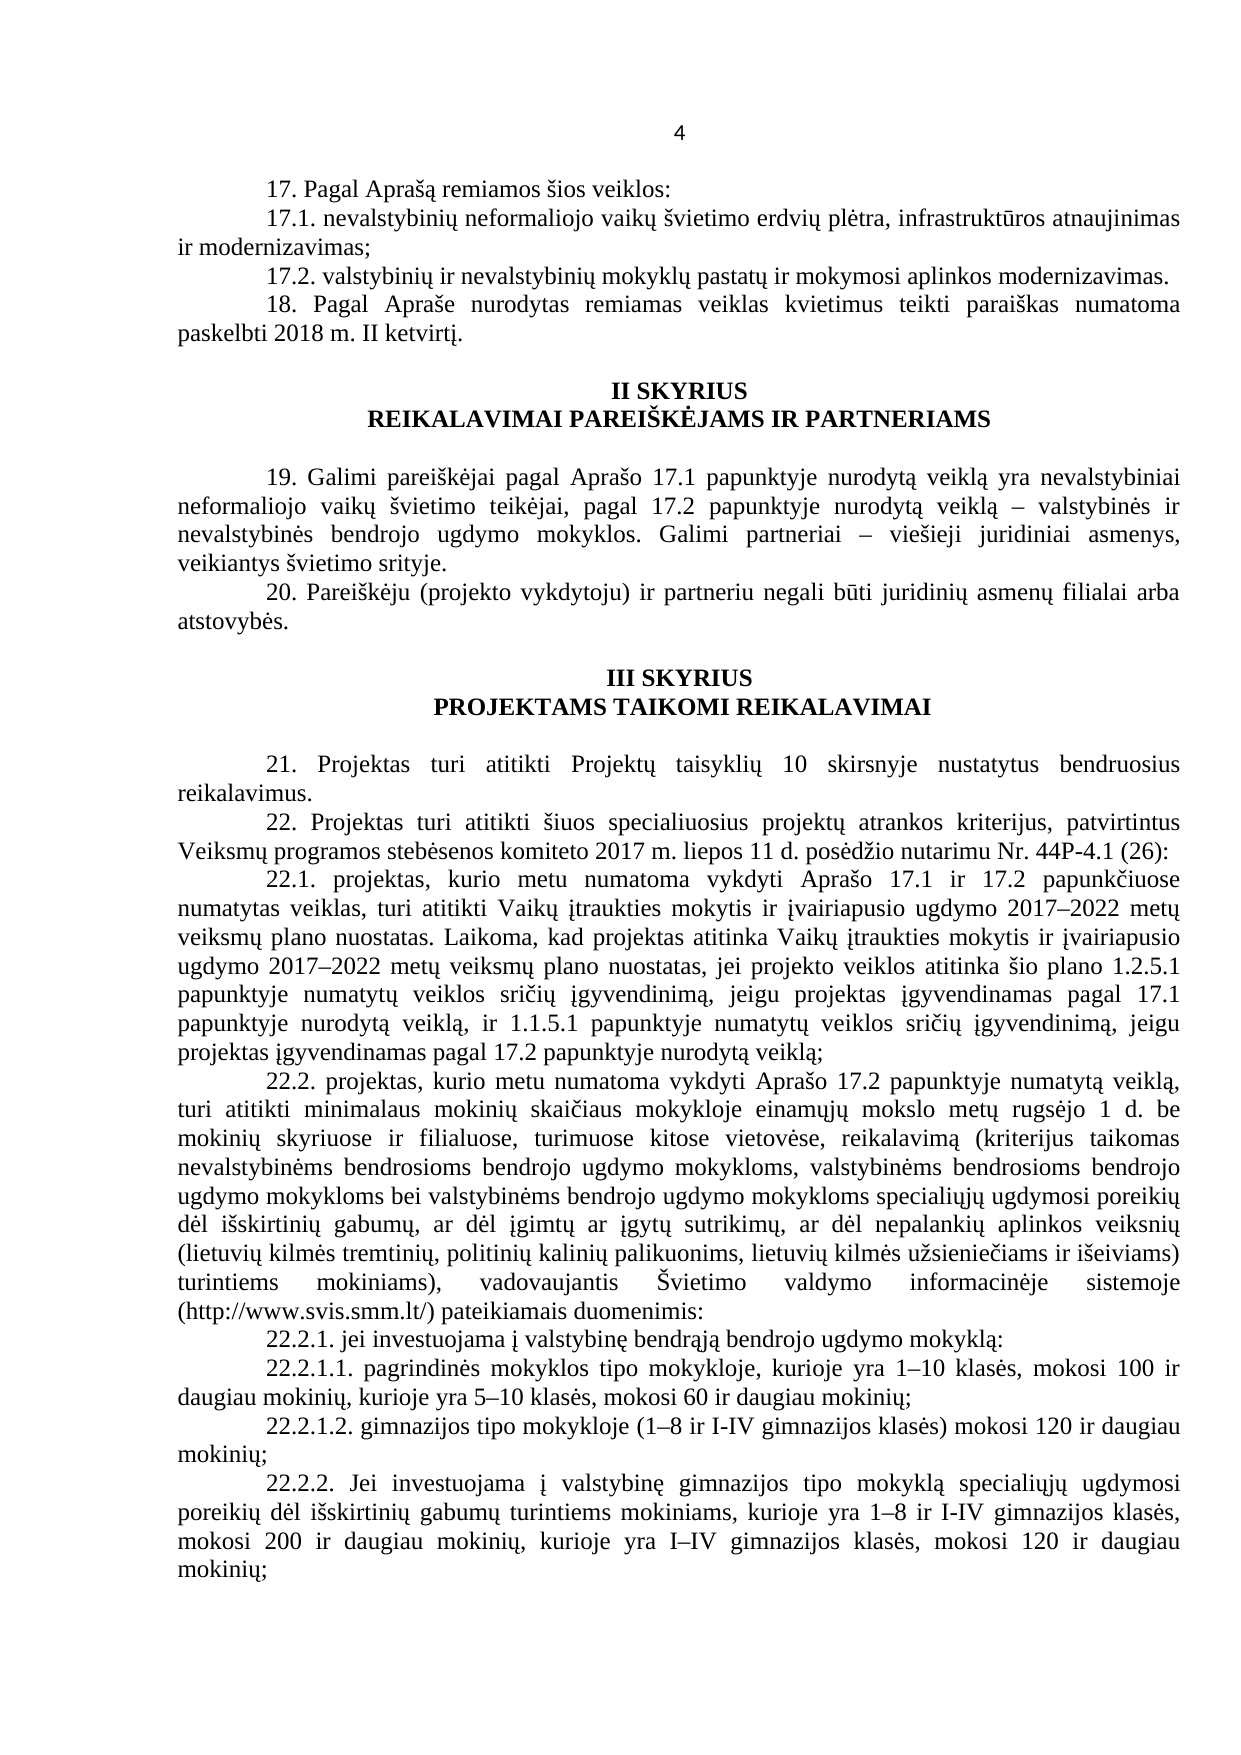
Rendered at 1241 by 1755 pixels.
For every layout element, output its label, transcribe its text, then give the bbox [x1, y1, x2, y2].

text 20. Pareiškėju (projekto vykdytoju) ir partneriu negali būti juridinių asmenų filialai arba atstovybės. [177, 577, 1181, 634]
text 22.1. projektas, kurio metu numatoma vykdyti Aprašo 17.1 ir 17.2 papunkčiuose numatytas veiklas, turi atitikti Vaikų įtraukties mokytis ir įvairiapusio ugdymo 2017–2022 metų veiksmų plano nuostatas. Laikoma, kad projektas atitinka Vaikų įtraukties mokytis ir įvairiapusio ugdymo 2017–2022 metų veiksmų plano nuostatas, jei projekto veiklos atitinka šio plano 1.2.5.1 papunktyje numatytų veiklos sričių įgyvendinimą, jeigu projektas įgyvendinamas pagal 17.1 papunktyje nurodytą veiklą, ir 1.1.5.1 papunktyje numatytų veiklos sričių įgyvendinimą, jeigu projektas įgyvendinamas pagal 17.2 papunktyje nurodytą veiklą; [177, 864, 1181, 1066]
text 22.2. projektas, kurio metu numatoma vykdyti Aprašo 17.2 papunktyje numatytą veiklą, turi atitikti minimalaus mokinių skaičiaus mokykloje einamųjų mokslo metų rugsėjo 1 d. be mokinių skyriuose ir filialuose, turimuose kitose vietovėse, reikalavimą (kriterijus taikomas nevalstybinėms bendrosioms bendrojo ugdymo mokykloms, valstybinėms bendrosioms bendrojo ugdymo mokykloms bei valstybinėms bendrojo ugdymo mokykloms specialiųjų ugdymosi poreikių dėl išskirtinių gabumų, ar dėl įgimtų ar įgytų sutrikimų, ar dėl nepalankių aplinkos veiksnių (lietuvių kilmės tremtinių, politinių kalinių palikuonims, lietuvių kilmės užsieniečiams ir išeiviams) turintiems mokiniams), vadovaujantis Švietimo valdymo informacinėje sistemoje (http://www.svis.smm.lt/) pateikiamais duomenimis: [177, 1066, 1181, 1324]
text II SKYRIUS [177, 376, 1181, 404]
text 17. Pagal Aprašą remiamos šios veiklos: [177, 174, 1181, 203]
text PROJEKTAMS TAIKOMI REIKALAVIMAI [177, 692, 1181, 721]
text 22.2.1.2. gimnazijos tipo mokykloje (1–8 ir I-IV gimnazijos klasės) mokosi 120 ir daugiau mokinių; [177, 1411, 1181, 1468]
text 22.2.2. Jei investuojama į valstybinę gimnazijos tipo mokyklą specialiųjų ugdymosi poreikių dėl išskirtinių gabumų turintiems mokiniams, kurioje yra 1–8 ir I-IV gimnazijos klasės, mokosi 200 ir daugiau mokinių, kurioje yra I–IV gimnazijos klasės, mokosi 120 ir daugiau mokinių; [177, 1468, 1181, 1583]
text 17.1. nevalstybinių neformaliojo vaikų švietimo erdvių plėtra, infrastruktūros atnaujinimas ir modernizavimas; [177, 203, 1181, 261]
text 19. Galimi pareiškėjai pagal Aprašo 17.1 papunktyje nurodytą veiklą yra nevalstybiniai neformaliojo vaikų švietimo teikėjai, pagal 17.2 papunktyje nurodytą veiklą – valstybinės ir nevalstybinės bendrojo ugdymo mokyklos. Galimi partneriai – viešieji juridiniai asmenys, veikiantys švietimo srityje. [177, 462, 1181, 577]
text 18. Pagal Apraše nurodytas remiamas veiklas kvietimus teikti paraiškas numatoma paskelbti 2018 m. II ketvirtį. [177, 289, 1181, 347]
text 22.2.1.1. pagrindinės mokyklos tipo mokykloje, kurioje yra 1–10 klasės, mokosi 100 ir daugiau mokinių, kurioje yra 5–10 klasės, mokosi 60 ir daugiau mokinių; [177, 1353, 1181, 1411]
text III SKYRIUS [177, 663, 1181, 692]
text 22.2.1. jei investuojama į valstybinę bendrąją bendrojo ugdymo mokyklą: [177, 1324, 1181, 1353]
text REIKALAVIMAI PAREIŠKĖJAMS IR PARTNERIAMS [177, 404, 1181, 433]
text 17.2. valstybinių ir nevalstybinių mokyklų pastatų ir mokymosi aplinkos modernizavimas. [177, 261, 1181, 289]
text 22. Projektas turi atitikti šiuos specialiuosius projektų atrankos kriterijus, patvirtintus Veiksmų programos stebėsenos komiteto 2017 m. liepos 11 d. posėdžio nutarimu Nr. 44P-4.1 (26): [177, 807, 1181, 864]
text 21. Projektas turi atitikti Projektų taisyklių 10 skirsnyje nustatytus bendruosius reikalavimus. [177, 749, 1181, 807]
